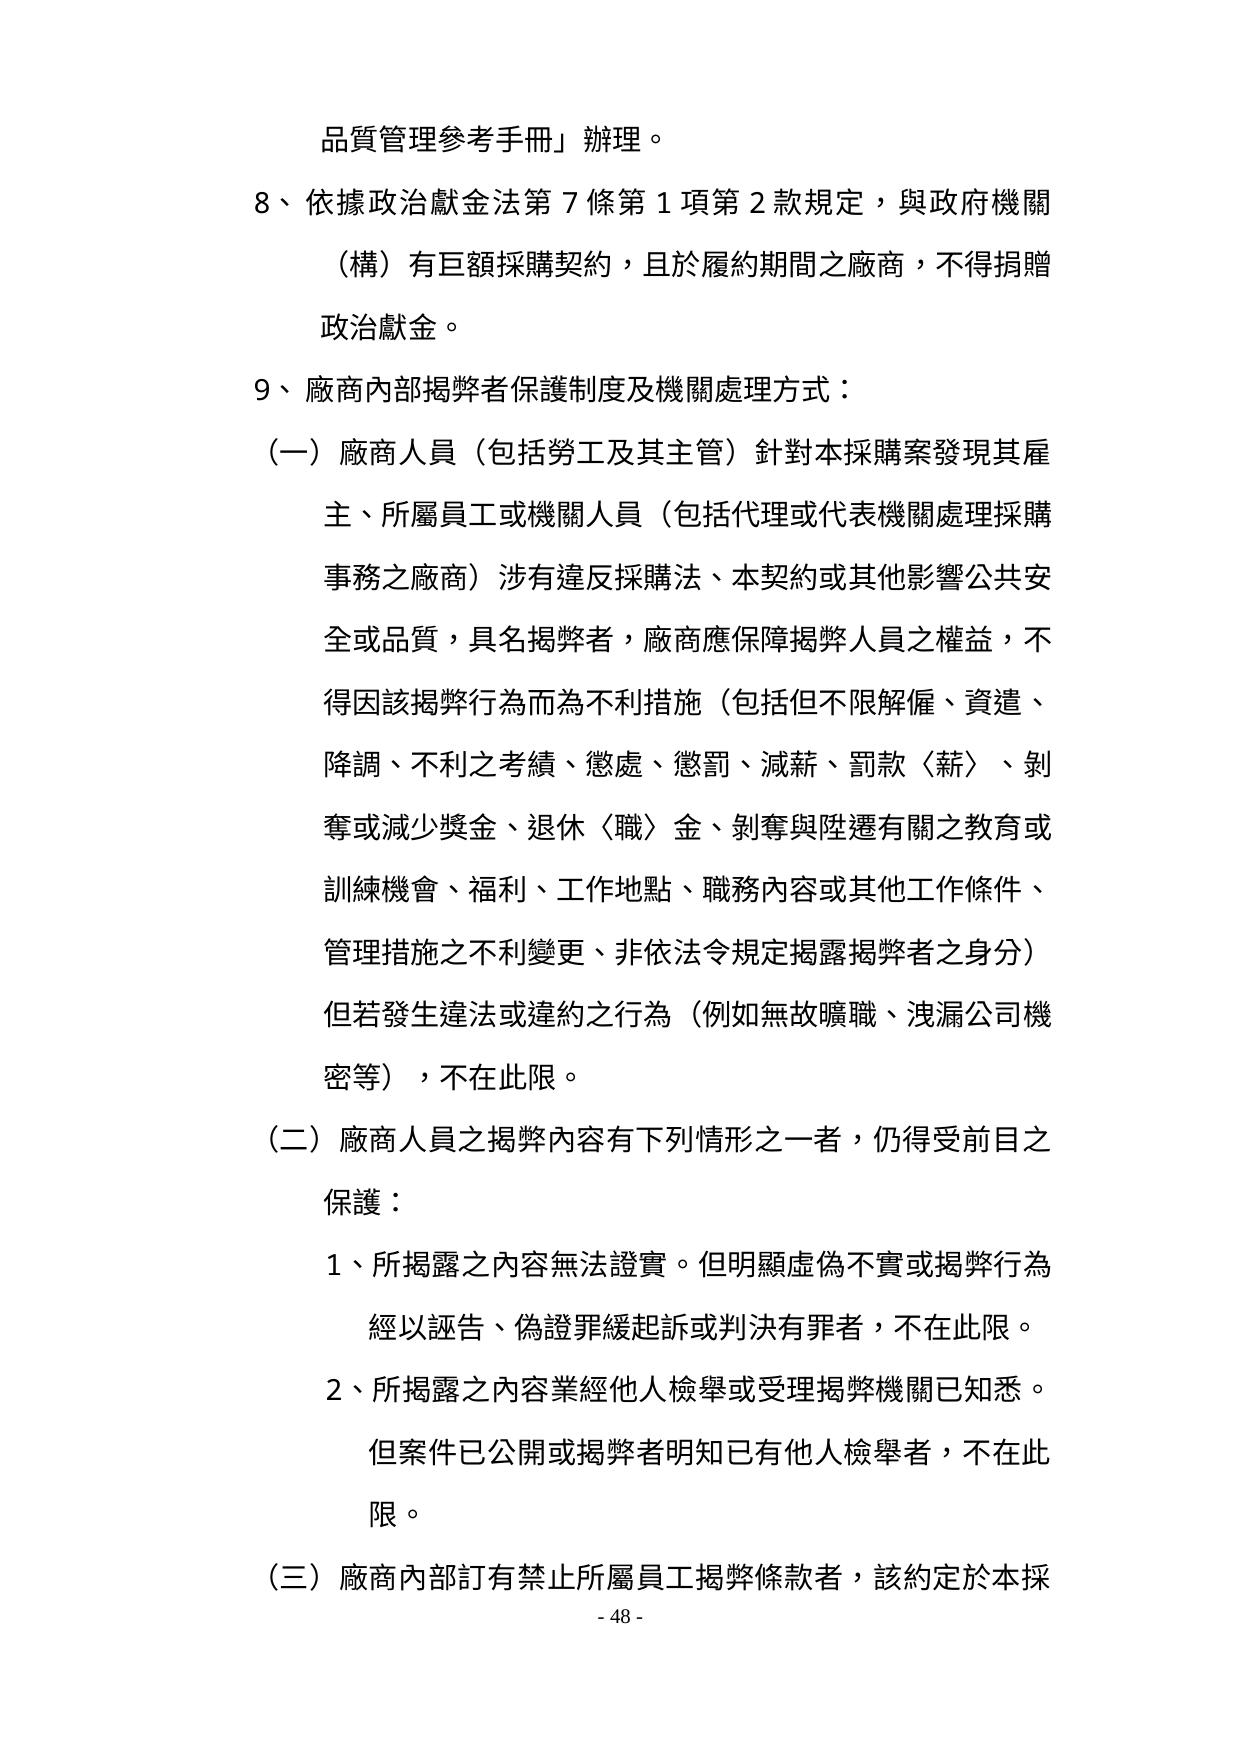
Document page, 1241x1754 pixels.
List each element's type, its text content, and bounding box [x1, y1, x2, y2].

text （一）廠商人員（包括勞工及其主管）針對本採購案發現其雇主、所屬員工或機關人員（包括代理或代表機關處理採購事務之廠商）涉有違反採購法、本契約或其他影響公共安全或品質，具名揭弊者，廠商應保障揭弊人員之權益，不得因該揭弊行為而為不利措施（包括但不限解僱、資遣、降調、不利之考績、懲處、懲罰、減薪、罰款〈薪〉、剝奪或減少獎金、退休〈職〉金、剝奪與陞遷有關之教育或訓練機會、福利、工作地點、職務內容或其他工作條件、管理措施之不利變更、非依法令規定揭露揭弊者之身分）。但若發生違法或違約之行為（例如無故曠職、洩漏公司機密等），不在此限。 [250, 409, 1053, 1096]
text （三）廠商內部訂有禁止所屬員工揭弊條款者，該約定於本採 [250, 1534, 1053, 1596]
list 依據政治獻金法第7條第1項第2款規定，與政府機關（構）有巨額採購契約，且於履約期間之廠商，不得捐贈政治獻金。 [253, 159, 1053, 346]
list 廠商內部揭弊者保護制度及機關處理方式： [253, 346, 1053, 409]
list 品質管理參考手冊」辦理。 [253, 96, 1053, 159]
text 2、所揭露之內容業經他人檢舉或受理揭弊機關已知悉。但案件已公開或揭弊者明知已有他人檢舉者，不在此限。 [325, 1346, 1053, 1534]
text 1、所揭露之內容無法證實。但明顯虛偽不實或揭弊行為經以誣告、偽證罪緩起訴或判決有罪者，不在此限。 [325, 1221, 1053, 1346]
text （二）廠商人員之揭弊內容有下列情形之一者，仍得受前目之保護： [250, 1096, 1053, 1221]
